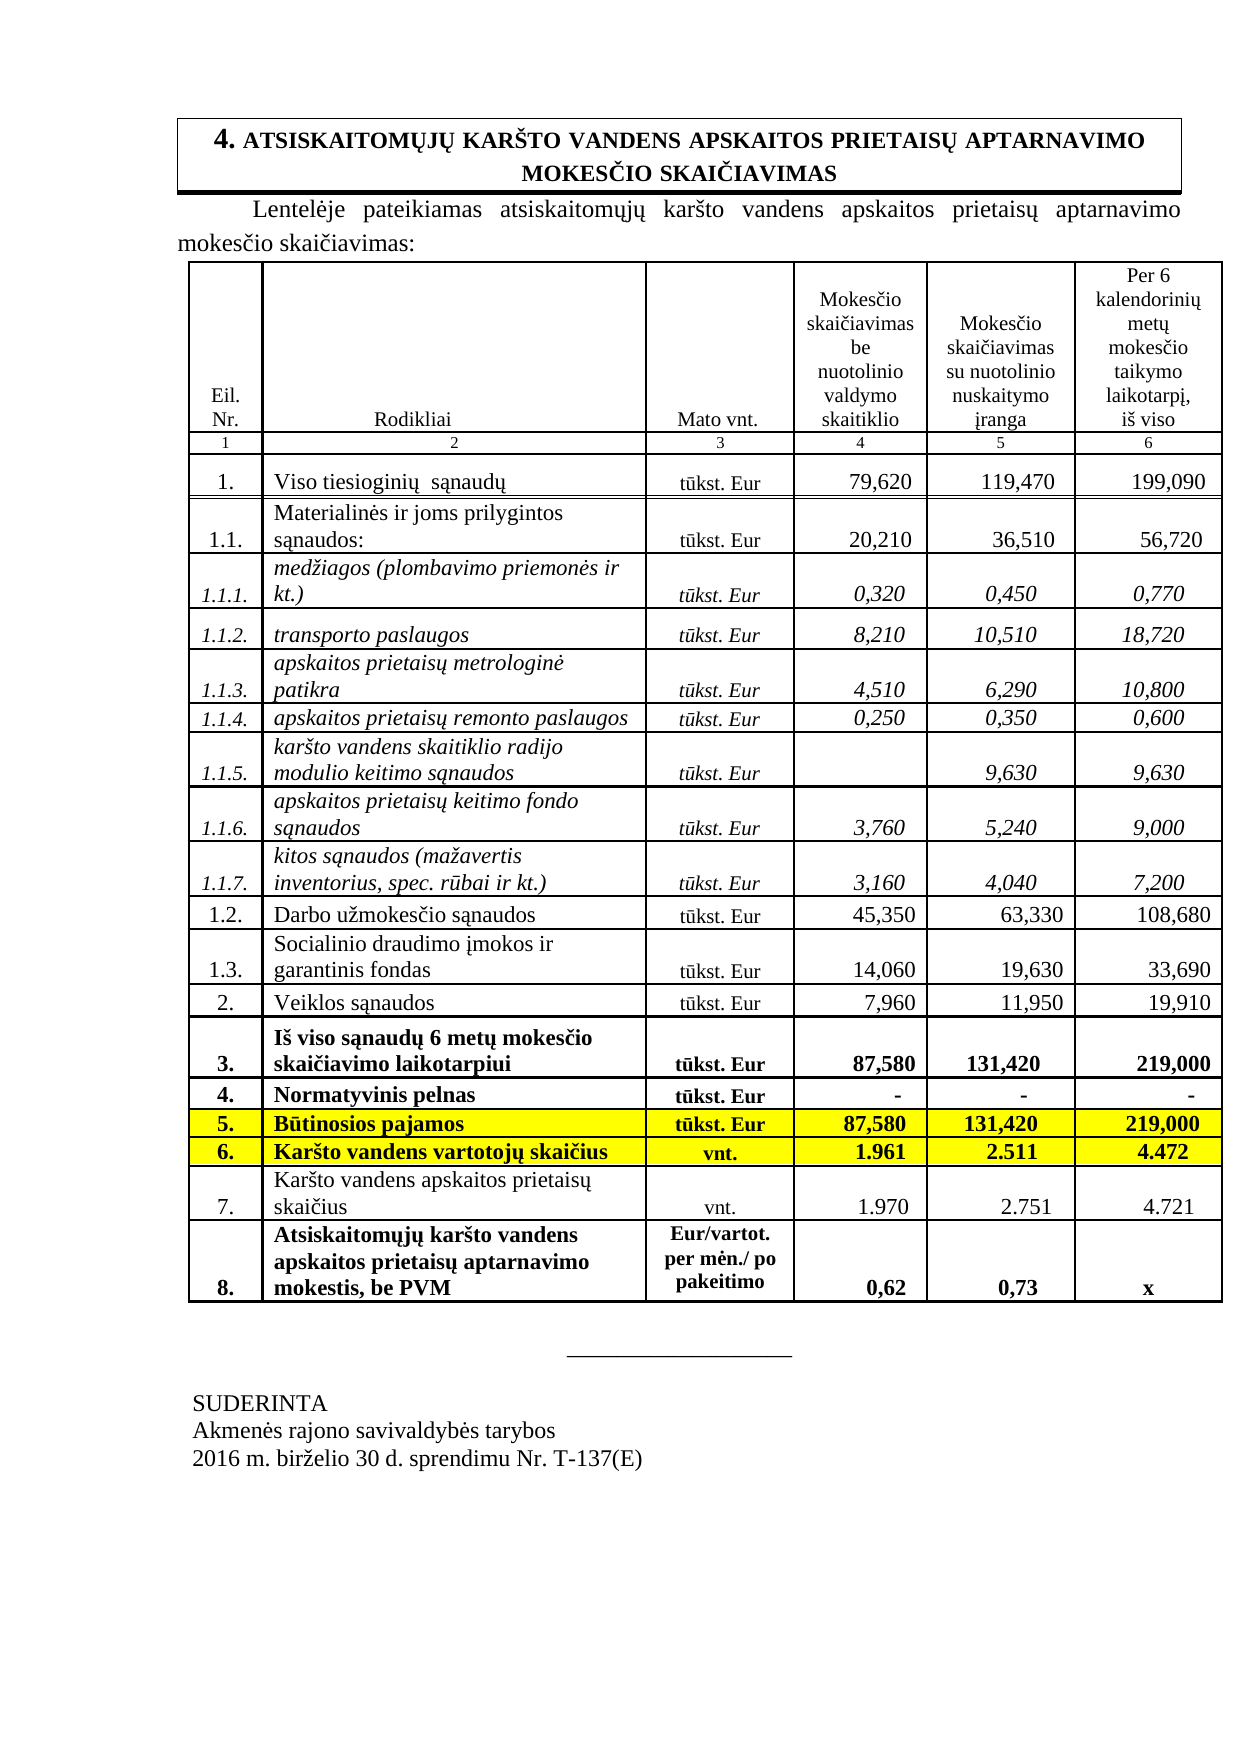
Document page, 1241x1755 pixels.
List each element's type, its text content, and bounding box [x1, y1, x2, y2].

text __________________ [177, 1331, 1181, 1360]
table_cell 1.970 [795, 1167, 926, 1219]
table_cell 4,040 [928, 842, 1074, 895]
table_cell 1.1.7. [190, 842, 261, 895]
table_header Rodikliai [264, 263, 645, 431]
table_cell 108,680 [1076, 897, 1221, 928]
table_cell 2 [264, 433, 645, 452]
table_cell 10,800 [1076, 650, 1221, 702]
table_header Mato vnt. [647, 263, 793, 431]
table_cell Materialinės ir joms prilygintos sąnaudos: [264, 499, 645, 552]
table_cell 45,350 [795, 897, 926, 928]
table_cell 1.1.4. [190, 704, 261, 731]
table_cell 1.1.5. [190, 733, 261, 785]
table_cell 0,600 [1076, 704, 1221, 731]
table_cell tūkst. Eur [647, 704, 793, 731]
table_cell 219,000 [1076, 1018, 1221, 1076]
table_cell tūkst. Eur [647, 650, 793, 702]
table_cell 8. [190, 1221, 261, 1300]
table_header Eil. Nr. [190, 263, 261, 431]
table_cell 20,210 [795, 499, 926, 552]
table_cell tūkst. Eur [647, 1079, 793, 1108]
table_cell 10,510 [928, 609, 1074, 647]
table_cell 7. [190, 1167, 261, 1219]
table_cell tūkst. Eur [647, 985, 793, 1015]
table_cell 4.472 [1076, 1138, 1221, 1164]
text Akmenės rajono savivaldybės tarybos [177, 1416, 1181, 1444]
table_cell Darbo užmokesčio sąnaudos [264, 897, 645, 928]
table_cell 3 [647, 433, 793, 452]
table_cell 1.1. [190, 499, 261, 552]
table_cell 0,770 [1076, 554, 1221, 607]
table_cell Viso tiesioginių sąnaudų [264, 455, 645, 494]
table_cell 19,630 [928, 930, 1074, 983]
table_cell 2.511 [928, 1138, 1074, 1164]
table_cell tūkst. Eur [647, 1018, 793, 1076]
table_cell 79,620 [795, 455, 926, 494]
table_cell Atsiskaitomųjų karšto vandens apskaitos prietaisų aptarnavimo mokestis, be PVM [264, 1221, 645, 1300]
table_cell 0,62 [795, 1221, 926, 1300]
table_cell - [795, 1079, 926, 1108]
table_cell Eur/vartot. per mėn./ po pakeitimo [647, 1221, 793, 1300]
table_cell - [1076, 1079, 1221, 1108]
table_cell 119,470 [928, 455, 1074, 494]
table_cell Būtinosios pajamos [264, 1110, 645, 1136]
table_cell vnt. [647, 1167, 793, 1219]
table_cell Normatyvinis pelnas [264, 1079, 645, 1108]
table_cell 1.1.1. [190, 554, 261, 607]
table_cell 1. [190, 455, 261, 494]
table_cell 5 [928, 433, 1074, 452]
table_cell tūkst. Eur [647, 499, 793, 552]
table_cell vnt. [647, 1138, 793, 1164]
table_cell 9,630 [1076, 733, 1221, 785]
table_cell 19,910 [1076, 985, 1221, 1015]
table_cell 0,320 [795, 554, 926, 607]
table_cell transporto paslaugos [264, 609, 645, 647]
table_cell apskaitos prietaisų keitimo fondo sąnaudos [264, 788, 645, 840]
table_cell 9,630 [928, 733, 1074, 785]
table_cell tūkst. Eur [647, 897, 793, 928]
text SUDERINTA [177, 1389, 1181, 1416]
table_cell apskaitos prietaisų metrologinė patikra [264, 650, 645, 702]
table_cell 1.1.2. [190, 609, 261, 647]
table_cell Karšto vandens vartotojų skaičius [264, 1138, 645, 1164]
table_cell kitos sąnaudos (mažavertis inventorius, spec. rūbai ir kt.) [264, 842, 645, 895]
table_cell 33,690 [1076, 930, 1221, 983]
table_cell apskaitos prietaisų remonto paslaugos [264, 704, 645, 731]
table_cell tūkst. Eur [647, 842, 793, 895]
table_cell tūkst. Eur [647, 554, 793, 607]
table_cell x [1076, 1221, 1221, 1300]
table_cell 0,350 [928, 704, 1074, 731]
table_cell 36,510 [928, 499, 1074, 552]
table_cell 3,160 [795, 842, 926, 895]
table_header Mokesčio skaičiavimas be nuotolinio valdymo skaitiklio [795, 263, 926, 431]
table_header Mokesčio skaičiavimas su nuotolinio nuskaitymo įranga [928, 263, 1074, 431]
table_cell 2.751 [928, 1167, 1074, 1219]
table_cell 56,720 [1076, 499, 1221, 552]
table_cell 11,950 [928, 985, 1074, 1015]
table_cell 1.1.6. [190, 788, 261, 840]
text 4. atsiskaitomųjų karšto vandens apskaitos prietaisų aptarnavimo mokesčio skaičiavimas [178, 119, 1181, 190]
table_cell 6. [190, 1138, 261, 1164]
table_cell 7,200 [1076, 842, 1221, 895]
table_cell Iš viso sąnaudų 6 metų mokesčio skaičiavimo laikotarpiui [264, 1018, 645, 1076]
table_cell 18,720 [1076, 609, 1221, 647]
table_cell 5,240 [928, 788, 1074, 840]
table_cell 63,330 [928, 897, 1074, 928]
table_cell medžiagos (plombavimo priemonės ir kt.) [264, 554, 645, 607]
table_cell [795, 733, 926, 785]
table_cell 5. [190, 1110, 261, 1136]
text 2016 m. birželio 30 d. sprendimu Nr. T-137(E) [177, 1444, 1181, 1472]
table_cell 219,000 [1076, 1110, 1221, 1136]
table_cell 9,000 [1076, 788, 1221, 840]
table_cell 87,580 [795, 1110, 926, 1136]
table_cell - [928, 1079, 1074, 1108]
table_cell 8,210 [795, 609, 926, 647]
table_cell 3,760 [795, 788, 926, 840]
table_cell tūkst. Eur [647, 733, 793, 785]
table_cell 0,450 [928, 554, 1074, 607]
table_cell 87,580 [795, 1018, 926, 1076]
table_cell 131,420 [928, 1110, 1074, 1136]
table_cell 6 [1076, 433, 1221, 452]
table_cell 131,420 [928, 1018, 1074, 1076]
table_cell 1.3. [190, 930, 261, 983]
table_cell Socialinio draudimo įmokos ir garantinis fondas [264, 930, 645, 983]
table_cell 1 [190, 433, 261, 452]
table_cell tūkst. Eur [647, 1110, 793, 1136]
table_cell Karšto vandens apskaitos prietaisų skaičius [264, 1167, 645, 1219]
table_cell tūkst. Eur [647, 609, 793, 647]
table_cell 0,73 [928, 1221, 1074, 1300]
table_cell 2. [190, 985, 261, 1015]
table_cell 4. [190, 1079, 261, 1108]
table_cell Veiklos sąnaudos [264, 985, 645, 1015]
table_cell karšto vandens skaitiklio radijo modulio keitimo sąnaudos [264, 733, 645, 785]
table_cell 4 [795, 433, 926, 452]
table_cell 4,510 [795, 650, 926, 702]
table_cell 1.1.3. [190, 650, 261, 702]
table_cell tūkst. Eur [647, 930, 793, 983]
table_cell tūkst. Eur [647, 455, 793, 494]
table_cell 3. [190, 1018, 261, 1076]
table_cell 0,250 [795, 704, 926, 731]
table_cell 1.2. [190, 897, 261, 928]
table_cell 4.721 [1076, 1167, 1221, 1219]
table_cell 7,960 [795, 985, 926, 1015]
table_cell 14,060 [795, 930, 926, 983]
table_header Per 6 kalendorinių metų mokesčio taikymo laikotarpį, iš viso [1076, 263, 1221, 431]
text Lentelėje pateikiamas atsiskaitomųjų karšto vandens apskaitos prietaisų aptarnavimo mokesčio skaičiavimas: [177, 195, 1181, 256]
table_cell tūkst. Eur [647, 788, 793, 840]
table_cell 199,090 [1076, 455, 1221, 494]
table_cell 6,290 [928, 650, 1074, 702]
table_cell 1.961 [795, 1138, 926, 1164]
